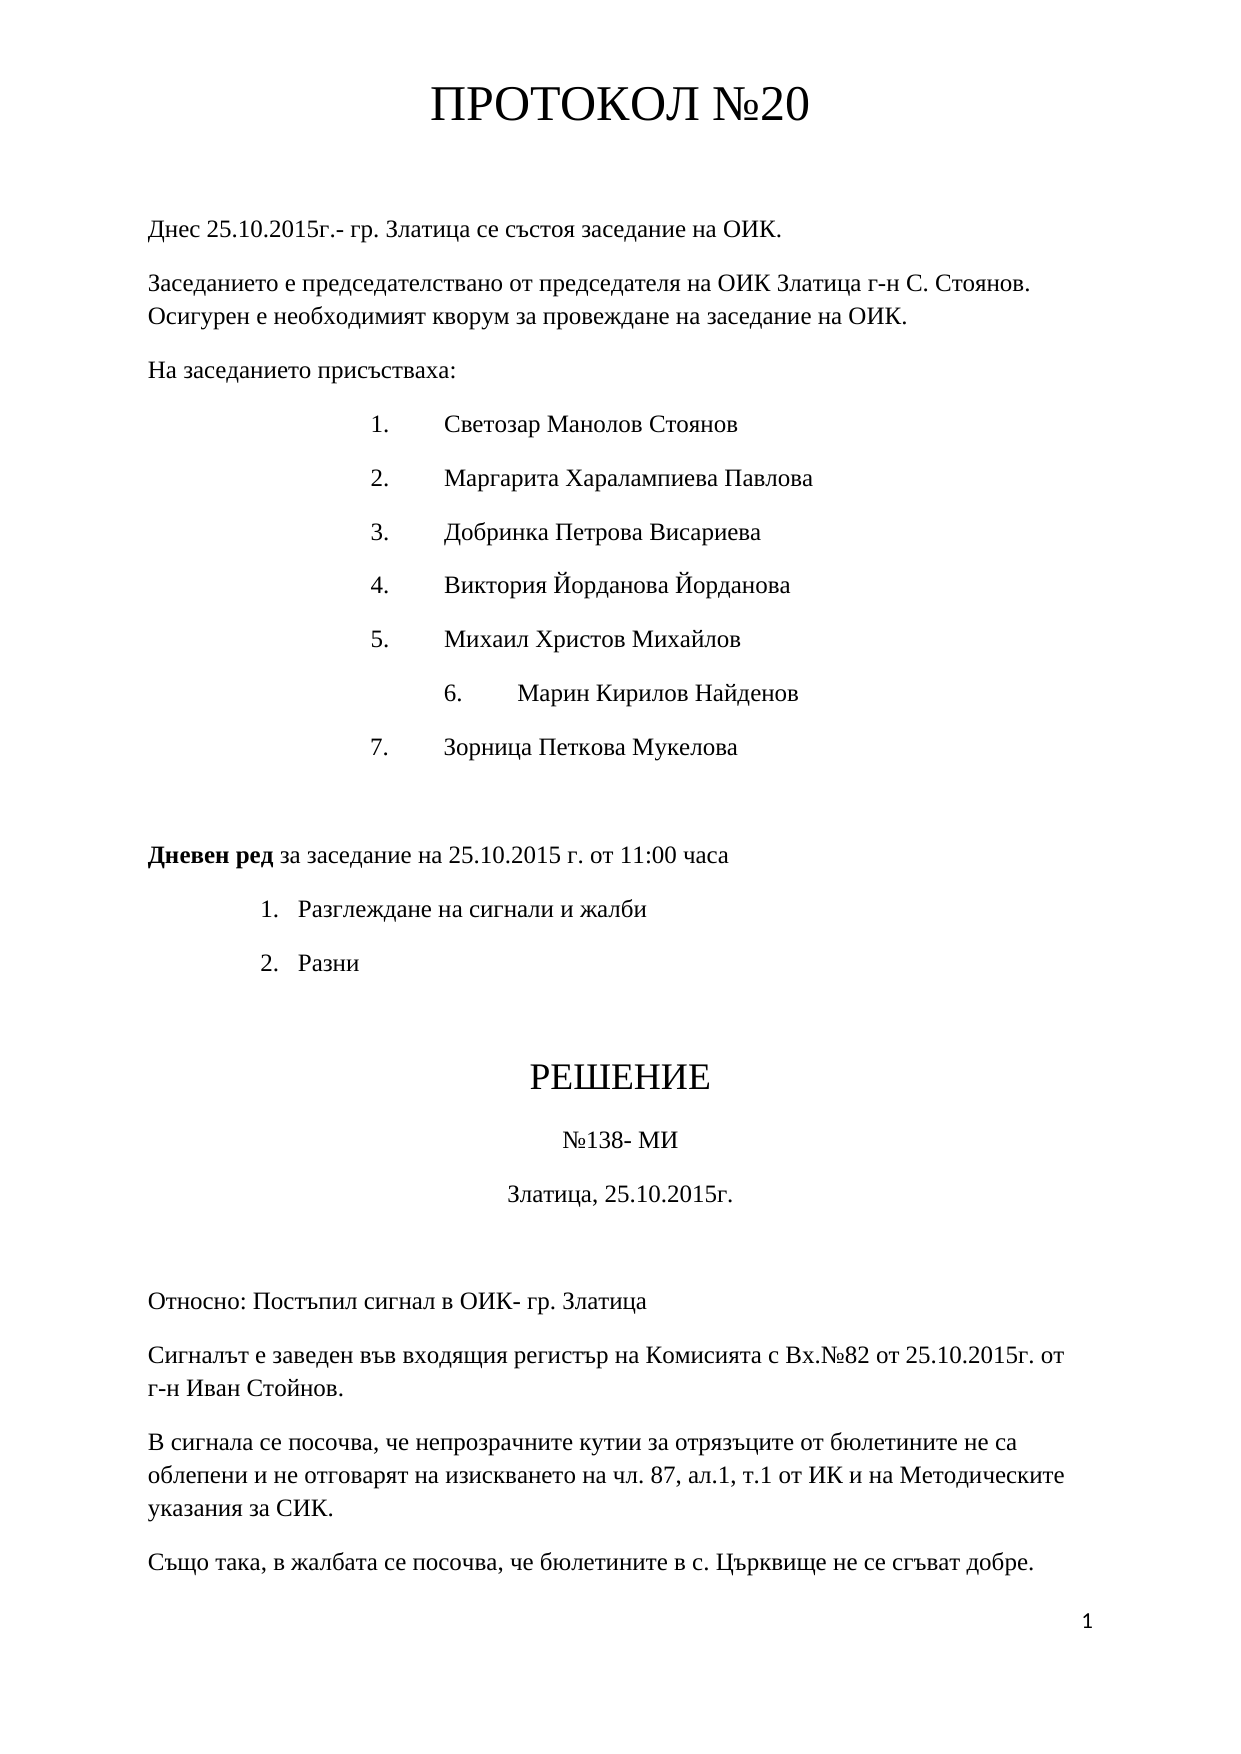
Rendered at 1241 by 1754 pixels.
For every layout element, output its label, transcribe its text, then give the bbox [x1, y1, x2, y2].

text РЕШЕНИЕ [148, 1054, 1093, 1098]
list Разглеждане на сигнали и жалби [260, 894, 1093, 922]
list Разни [260, 948, 1093, 976]
list Марин Кирилов Найденов [444, 678, 1093, 707]
text №138- МИ [148, 1125, 1093, 1154]
text ПРОТОКОЛ №20 [148, 74, 1093, 131]
text Сигналът е заведен във входящия регистър на Комисията с Вх.№82 от 25.10.2015г. от г-н Иван Стойнов. [148, 1340, 1093, 1402]
text Златица, 25.10.2015г. [148, 1179, 1093, 1207]
list Светозар Манолов Стоянов [370, 409, 1093, 438]
text Също така, в жалбата се посочва, че бюлетините в с. Църквище не се сгъват добре. [148, 1547, 1093, 1576]
list Маргарита Харалампиева Павлова [370, 463, 1093, 492]
text Днес 25.10.2015г.- гр. Златица се състоя заседание на ОИК. [148, 214, 1093, 243]
text Относно: Постъпил сигнал в ОИК- гр. Златица [148, 1286, 1093, 1315]
text Заседанието е председателствано от председателя на ОИК Златица г-н С. Стоянов. Осигурен е необходимият кворум за провеждане на заседание на ОИК. [148, 268, 1093, 330]
list Виктория Йорданова Йорданова [370, 571, 1093, 599]
text В сигнала се посочва, че непрозрачните кутии за отрязъците от бюлетините не са облепени и не отговарят на изискването на чл. 87, ал.1, т.1 от ИК и на Методическите указания за СИК. [148, 1427, 1093, 1522]
text Дневен ред за заседание на 25.10.2015 г. от 11:00 часа [148, 840, 1093, 869]
list Зорница Петкова Мукелова [370, 732, 1093, 761]
text На заседанието присъстваха: [148, 355, 1093, 384]
list Добринка Петрова Висариева [370, 517, 1093, 546]
list Михаил Христов Михайлов [370, 624, 1093, 653]
